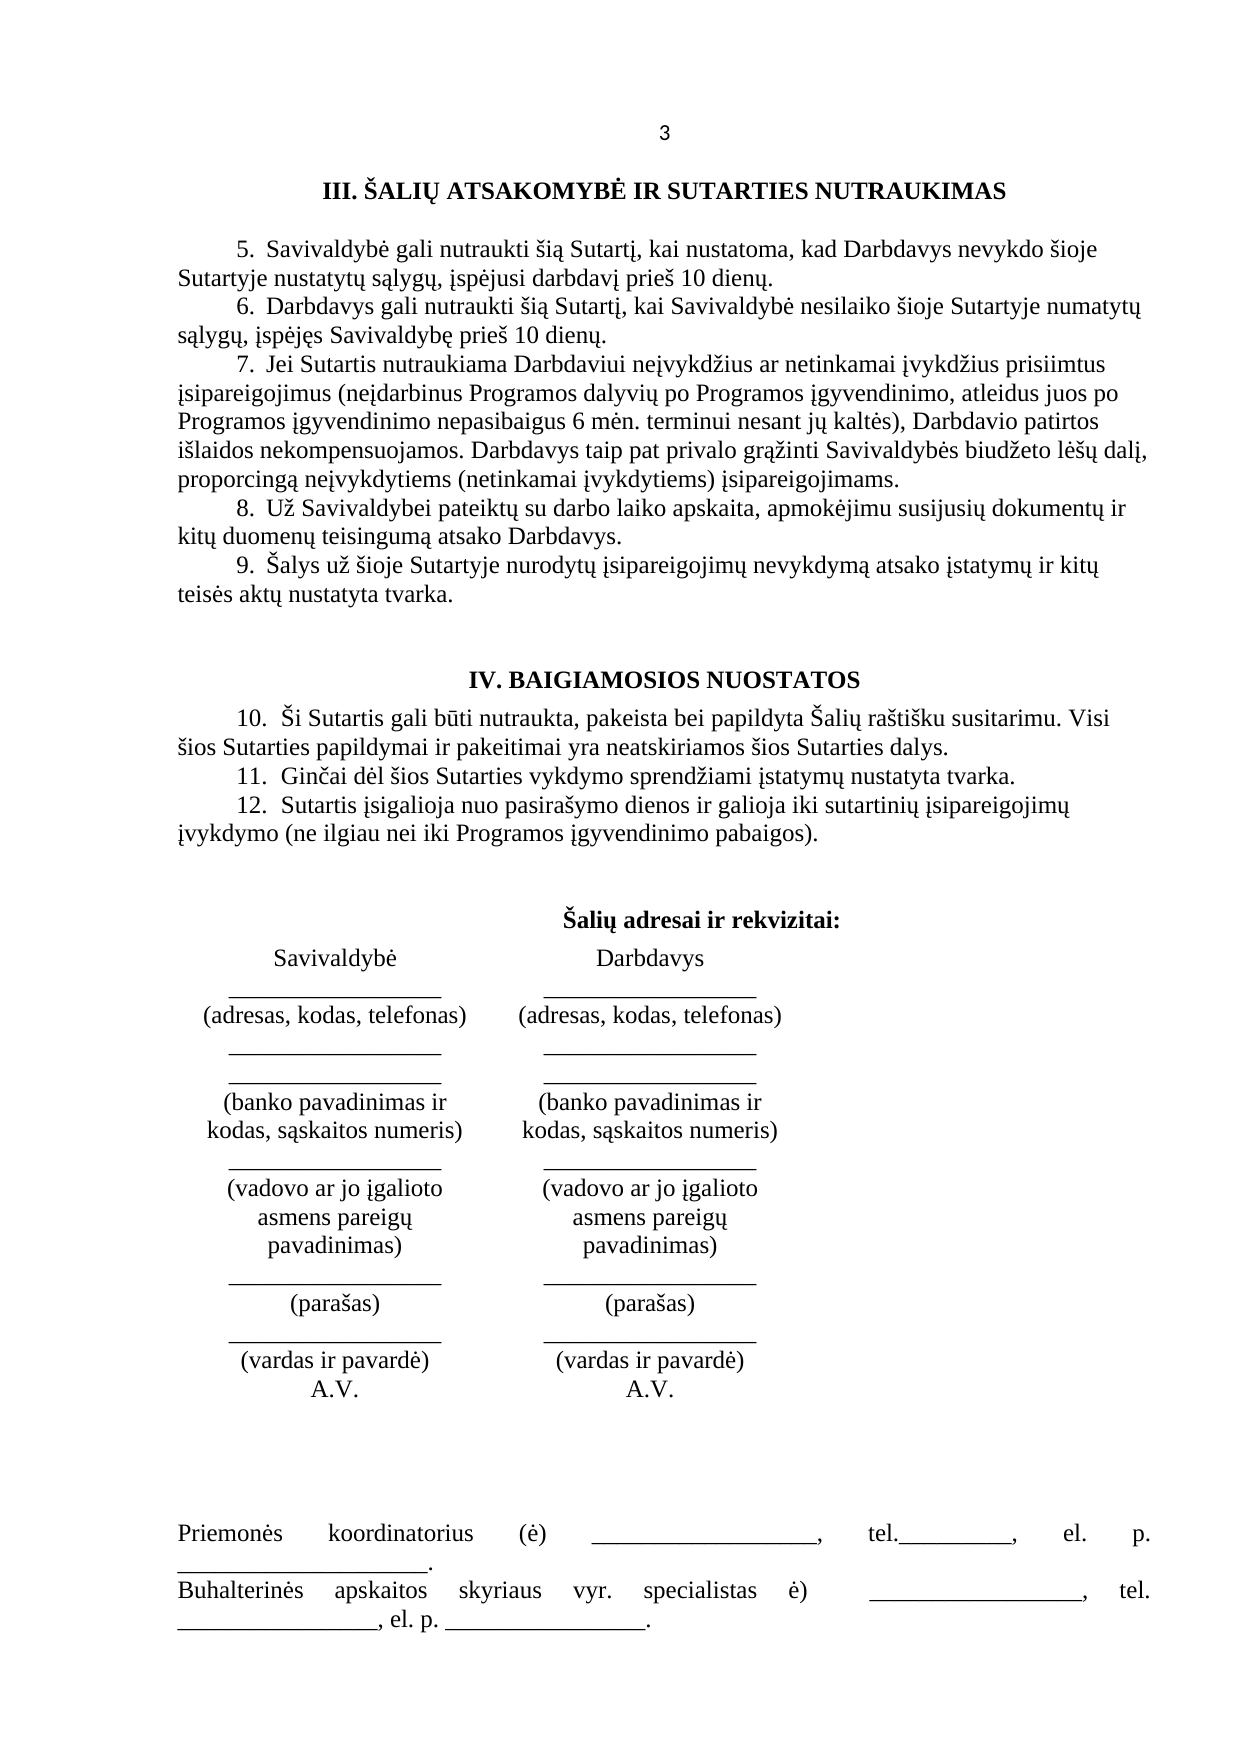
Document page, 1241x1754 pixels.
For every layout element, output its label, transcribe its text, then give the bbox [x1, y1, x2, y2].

text IV. Baigiamosios nuostatos [177, 665, 1152, 694]
text 12. Sutartis įsigalioja nuo pasirašymo dienos ir galioja iki sutartinių įsipareigojimų įvykdymo (ne ilgiau nei iki Programos įgyvendinimo pabaigos). [177, 790, 1152, 847]
text 5. Savivaldybė gali nutraukti šią Sutartį, kai nustatoma, kad Darbdavys nevykdo šioje Sutartyje nustatytų sąlygų, įspėjusi darbdavį prieš 10 dienų. [177, 234, 1152, 291]
text 6. Darbdavys gali nutraukti šią Sutartį, kai Savivaldybė nesilaiko šioje Sutartyje numatytų sąlygų, įspėjęs Savivaldybę prieš 10 dienų. [177, 291, 1152, 349]
text 9. Šalys už šioje Sutartyje nurodytų įsipareigojimų nevykdymą atsako įstatymų ir kitų teisės aktų nustatyta tvarka. [177, 550, 1152, 608]
table_header Savivaldybė _________________ (adresas, kodas, telefonas) _________________ _________________ (banko pavadinimas ir kodas, sąskaitos numeris) _________________ (vadovo ar jo įgalioto asmens pareigų pavadinimas) _________________ (parašas) _________________ (vardas ir pavardė) A.V. [177, 943, 492, 1403]
table_header Darbdavys _________________ (adresas, kodas, telefonas) _________________ _________________ (banko pavadinimas ir kodas, sąskaitos numeris) _________________ (vadovo ar jo įgalioto asmens pareigų pavadinimas) _________________ (parašas) _________________ (vardas ir pavardė) A.V. [492, 943, 807, 1403]
text Šalių adresai ir rekvizitai: [177, 905, 1152, 933]
text Buhalterinės apskaitos skyriaus vyr. specialistas ė) _________________, tel. ________________, el. p. ________________. [177, 1576, 1152, 1633]
text 10. Ši Sutartis gali būti nutraukta, pakeista bei papildyta Šalių raštišku susitarimu. Visi šios Sutarties papildymai ir pakeitimai yra neatskiriamos šios Sutarties dalys. [177, 703, 1152, 761]
text III. ŠALIŲ ATSAKOMYBĖ IR SUTARTIES NUTRAUKIMAS [177, 176, 1152, 205]
text Priemonės koordinatorius (ė) __________________, tel._________, el. p. ____________________. [177, 1518, 1152, 1576]
text 7. Jei Sutartis nutraukiama Darbdaviui neįvykdžius ar netinkamai įvykdžius prisiimtus įsipareigojimus (neįdarbinus Programos dalyvių po Programos įgyvendinimo, atleidus juos po Programos įgyvendinimo nepasibaigus 6 mėn. terminui nesant jų kaltės), Darbdavio patirtos išlaidos nekompensuojamos. Darbdavys taip pat privalo grąžinti Savivaldybės biudžeto lėšų dalį, proporcingą neįvykdytiems (netinkamai įvykdytiems) įsipareigojimams. [177, 349, 1152, 493]
text 11. Ginčai dėl šios Sutarties vykdymo sprendžiami įstatymų nustatyta tvarka. [177, 761, 1152, 790]
text 8. Už Savivaldybei pateiktų su darbo laiko apskaita, apmokėjimu susijusių dokumentų ir kitų duomenų teisingumą atsako Darbdavys. [177, 493, 1152, 550]
